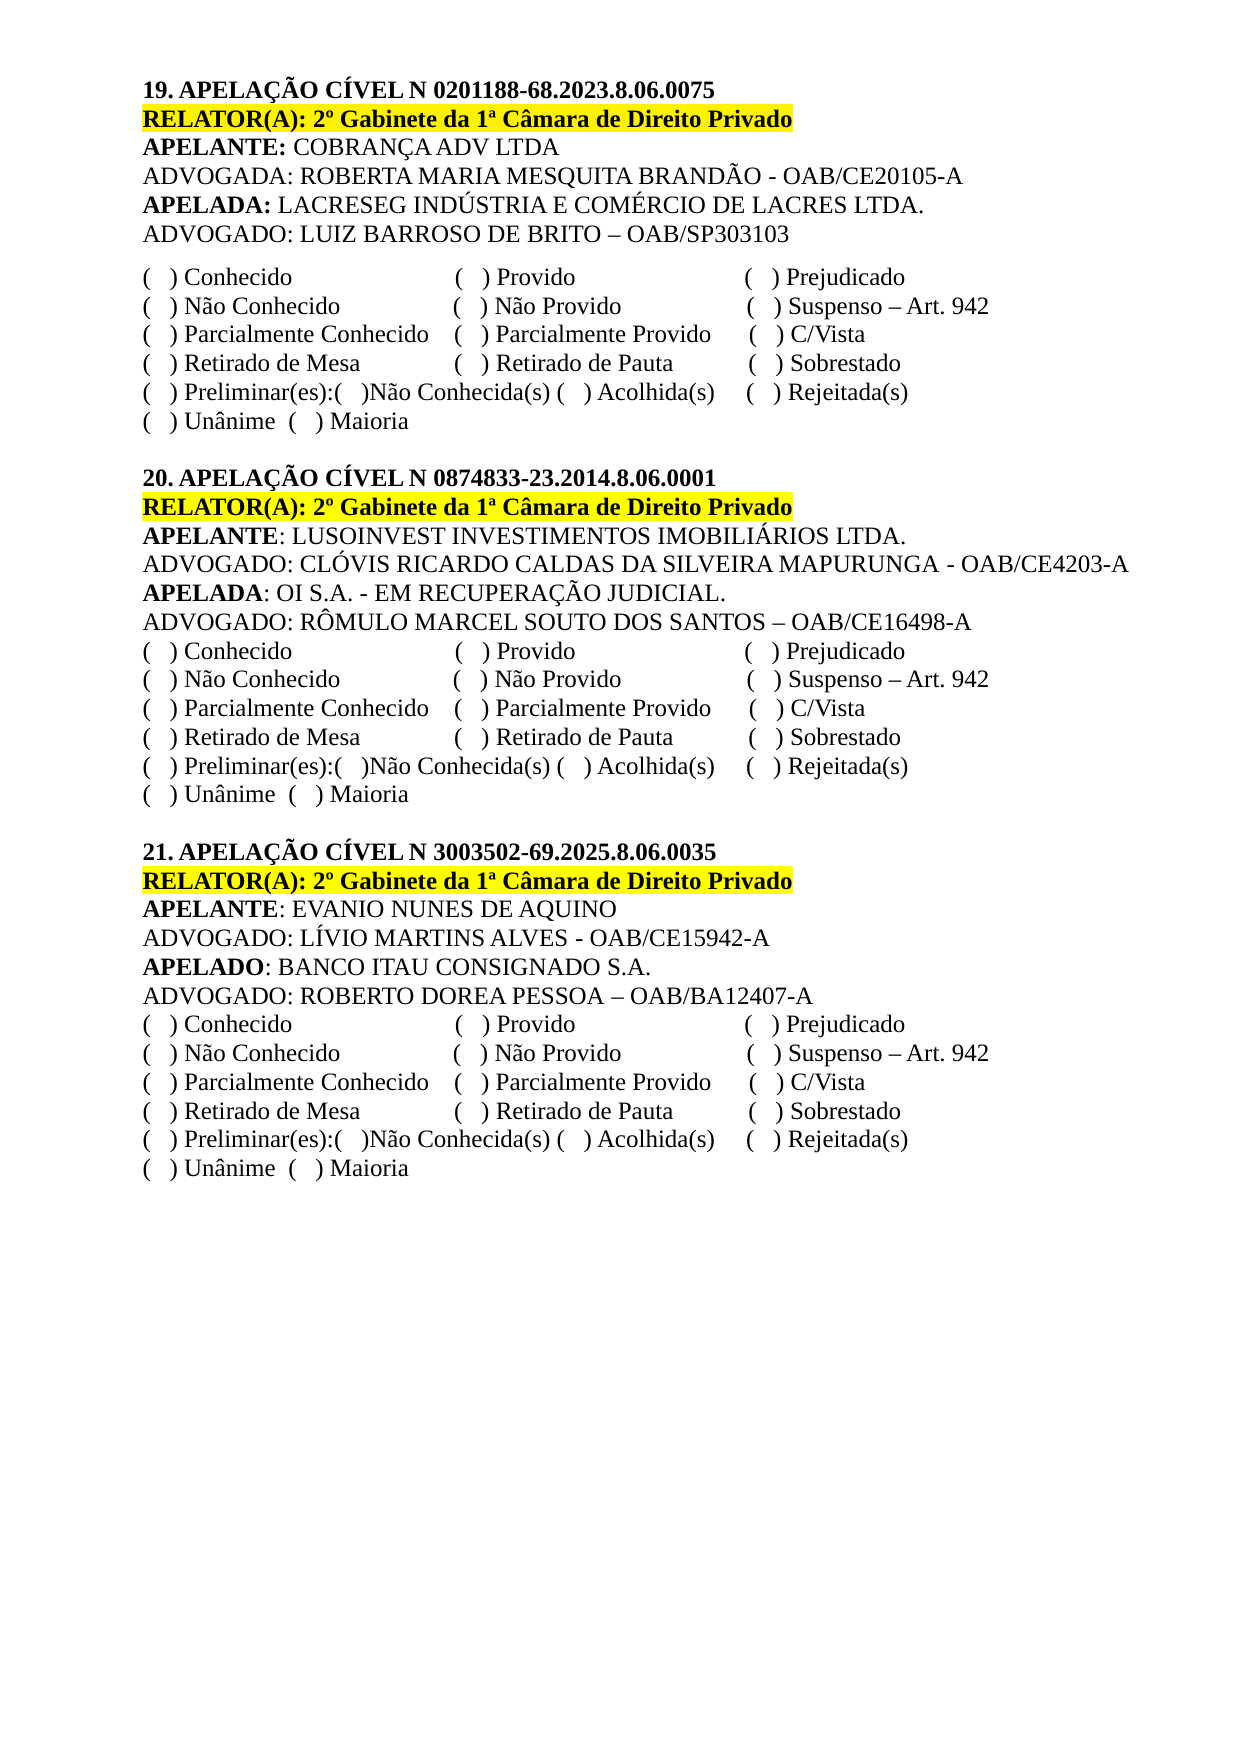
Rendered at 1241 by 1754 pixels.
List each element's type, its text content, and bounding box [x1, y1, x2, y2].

text ( ) Retirado de Mesa ( ) Retirado de Pauta ( ) Sobrestado [142, 722, 1158, 751]
text ( ) Conhecido ( ) Provido ( ) Prejudicado [142, 636, 1141, 664]
text ( ) Conhecido ( ) Provido ( ) Prejudicado [142, 262, 1141, 291]
text ( ) Parcialmente Conhecido ( ) Parcialmente Provido ( ) C/Vista [142, 1067, 1158, 1096]
text ( ) Preliminar(es):( )Não Conhecida(s) ( ) Acolhida(s) ( ) Rejeitada(s) [142, 1124, 1158, 1153]
text ( ) Unânime ( ) Maioria [142, 1153, 1141, 1239]
text 20. APELAÇÃO CÍVEL N 0874833-23.2014.8.06.0001 RELATOR(A): 2º Gabinete da 1ª Câmara de Direito Privado APELANTE: LUSOINVEST INVESTIMENTOS IMOBILIÁRIOS LTDA. ADVOGADO: CLÓVIS RICARDO CALDAS DA SILVEIRA MAPURUNGA - OAB/CE4203-A APELADA: OI S.A. - EM RECUPERAÇÃO JUDICIAL. ADVOGADO: RÔMULO MARCEL SOUTO DOS SANTOS – OAB/CE16498-A [142, 463, 1141, 636]
text ( ) Parcialmente Conhecido ( ) Parcialmente Provido ( ) C/Vista [142, 693, 1158, 722]
text ( ) Preliminar(es):( )Não Conhecida(s) ( ) Acolhida(s) ( ) Rejeitada(s) [142, 377, 1158, 406]
text ( ) Conhecido ( ) Provido ( ) Prejudicado [142, 1009, 1141, 1038]
text ( ) Não Conhecido ( ) Não Provido ( ) Suspenso – Art. 942 [142, 291, 1158, 319]
text ( ) Unânime ( ) Maioria 21. APELAÇÃO CÍVEL N 3003502-69.2025.8.06.0035 RELATOR(A): 2º Gabinete da 1ª Câmara de Direito Privado APELANTE: EVANIO NUNES DE AQUINO ADVOGADO: LÍVIO MARTINS ALVES - OAB/CE15942-A APELADO: BANCO ITAU CONSIGNADO S.A. ADVOGADO: ROBERTO DOREA PESSOA – OAB/BA12407-A [142, 779, 1141, 1009]
text 19. APELAÇÃO CÍVEL N 0201188-68.2023.8.06.0075 RELATOR(A): 2º Gabinete da 1ª Câmara de Direito Privado APELANTE: COBRANÇA ADV LTDA ADVOGADA: ROBERTA MARIA MESQUITA BRANDÃO - OAB/CE20105-A APELADA: LACRESEG INDÚSTRIA E COMÉRCIO DE LACRES LTDA. ADVOGADO: LUIZ BARROSO DE BRITO – OAB/SP303103 [142, 75, 1141, 247]
text ( ) Preliminar(es):( )Não Conhecida(s) ( ) Acolhida(s) ( ) Rejeitada(s) [142, 751, 1158, 779]
text ( ) Não Conhecido ( ) Não Provido ( ) Suspenso – Art. 942 [142, 1038, 1158, 1067]
text ( ) Parcialmente Conhecido ( ) Parcialmente Provido ( ) C/Vista [142, 319, 1158, 348]
text ( ) Retirado de Mesa ( ) Retirado de Pauta ( ) Sobrestado [142, 348, 1158, 377]
text ( ) Não Conhecido ( ) Não Provido ( ) Suspenso – Art. 942 [142, 664, 1158, 693]
text ( ) Retirado de Mesa ( ) Retirado de Pauta ( ) Sobrestado [142, 1096, 1158, 1124]
text ( ) Unânime ( ) Maioria [142, 406, 1158, 434]
